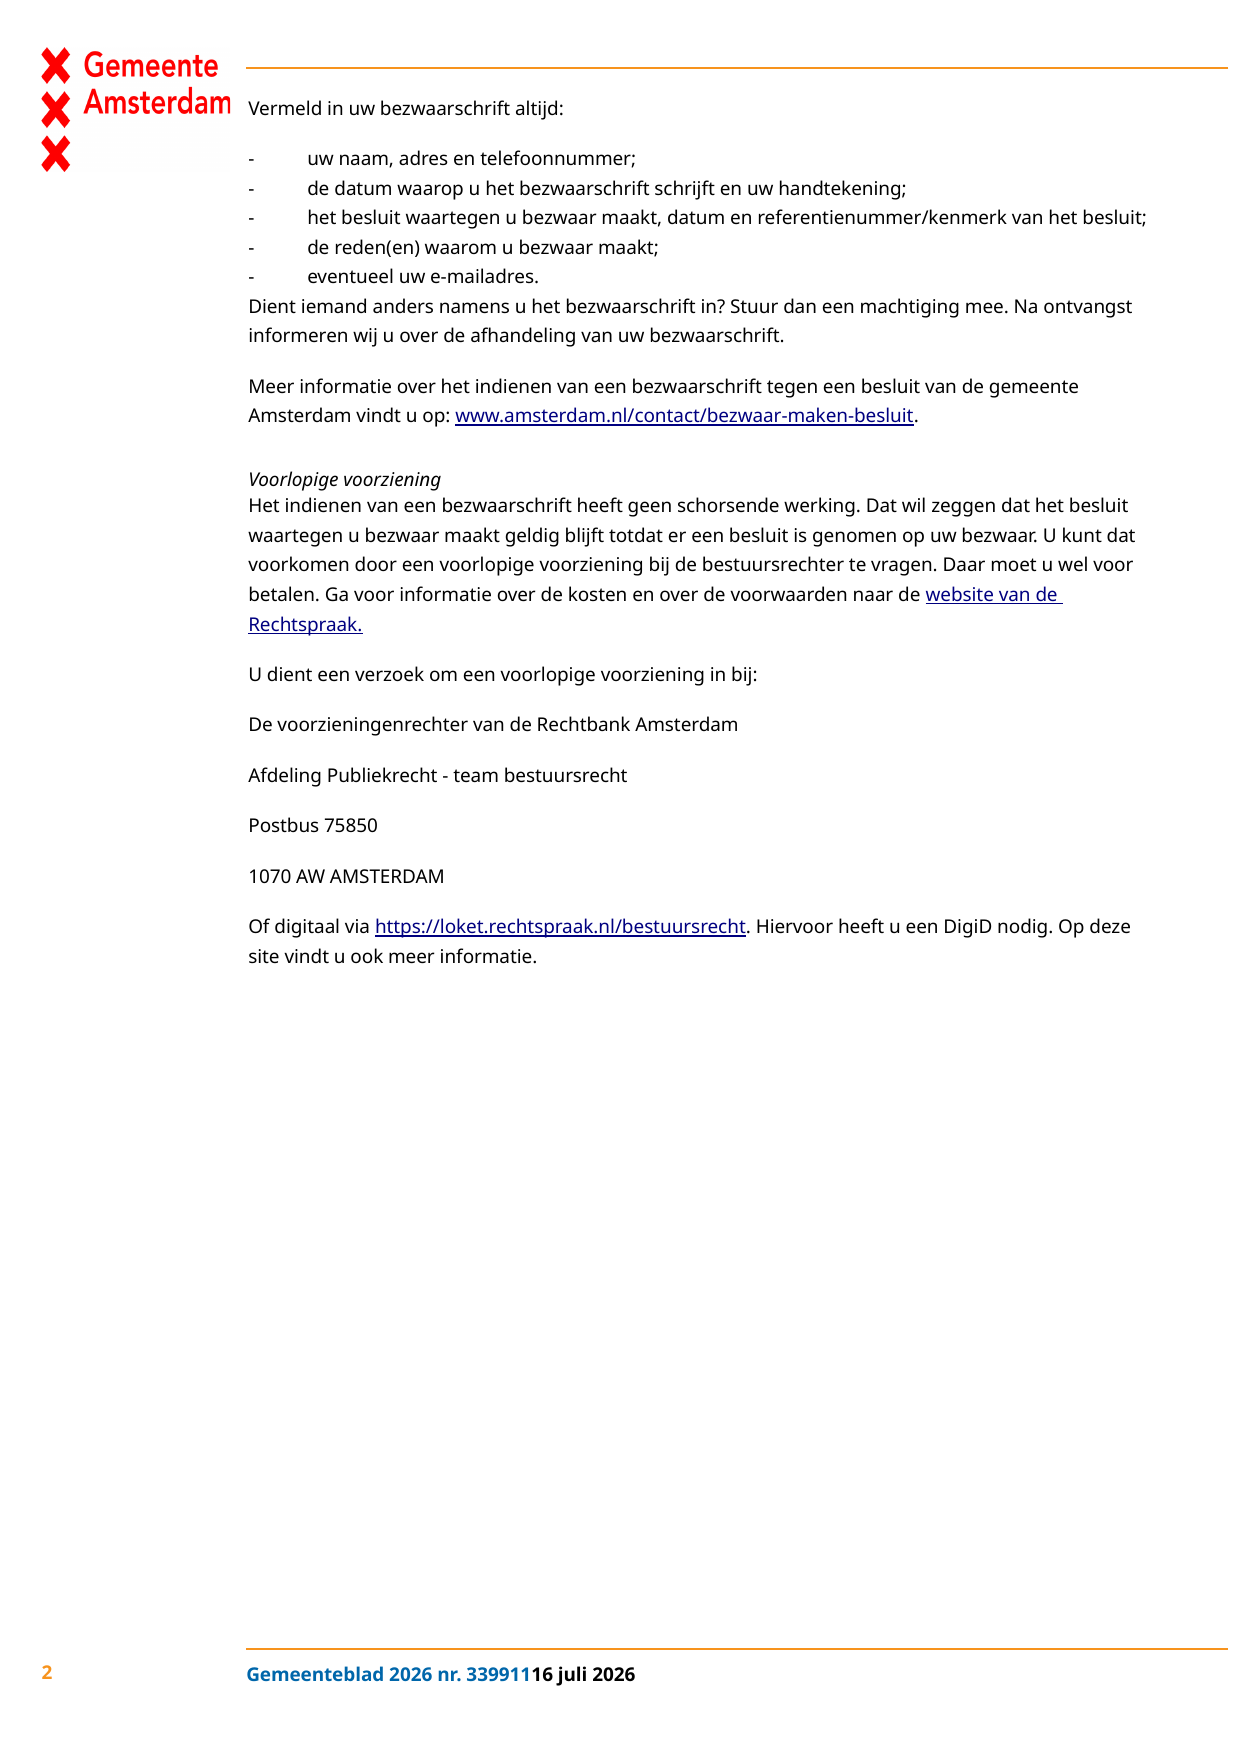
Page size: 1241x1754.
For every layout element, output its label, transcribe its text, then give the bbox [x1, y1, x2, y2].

text Meer informatie over het indienen van een bezwaarschrift tegen een besluit van de gemeente Amsterdam vindt u op: www.amsterdam.nl/contact/bezwaar-maken-besluit. [248, 373, 1152, 428]
text Afdeling Publiekrecht - team bestuursrecht [248, 762, 1152, 788]
text Voorlopige voorziening [248, 467, 1152, 492]
list eventueel uw e-mailadres. [248, 263, 1152, 289]
text Het indienen van een bezwaarschrift heeft geen schorsende werking. Dat wil zeggen dat het besluit waartegen u bezwaar maakt geldig blijft totdat er een besluit is genomen op uw bezwaar. U kunt dat voorkomen door een voorlopige voorziening bij de bestuursrechter te vragen. Daar moet u wel voor betalen. Ga voor informatie over de kosten en over de voorwaarden naar de website van de Rechtspraak. [248, 492, 1152, 636]
list de datum waarop u het bezwaarschrift schrijft en uw handtekening; [248, 175, 1152, 201]
picture [41, 47, 231, 172]
list uw naam, adres en telefoonnummer; [248, 145, 1152, 171]
list het besluit waartegen u bezwaar maakt, datum en referentienummer/kenmerk van het besluit; [248, 204, 1152, 230]
list de reden(en) waarom u bezwaar maakt; [248, 234, 1152, 260]
text Of digitaal via https://loket.rechtspraak.nl/bestuursrecht. Hiervoor heeft u een DigiD nodig. Op deze site vindt u ook meer informatie. [248, 913, 1152, 968]
text Vermeld in uw bezwaarschrift altijd: [248, 95, 1152, 121]
text U dient een verzoek om een voorlopige voorziening in bij: [248, 661, 1152, 687]
text De voorzieningenrechter van de Rechtbank Amsterdam [248, 712, 1152, 737]
text Dient iemand anders namens u het bezwaarschrift in? Stuur dan een machtiging mee. Na ontvangst informeren wij u over de afhandeling van uw bezwaarschrift. [248, 293, 1152, 348]
text 1070 AW AMSTERDAM [248, 863, 1152, 888]
text Postbus 75850 [248, 812, 1152, 838]
